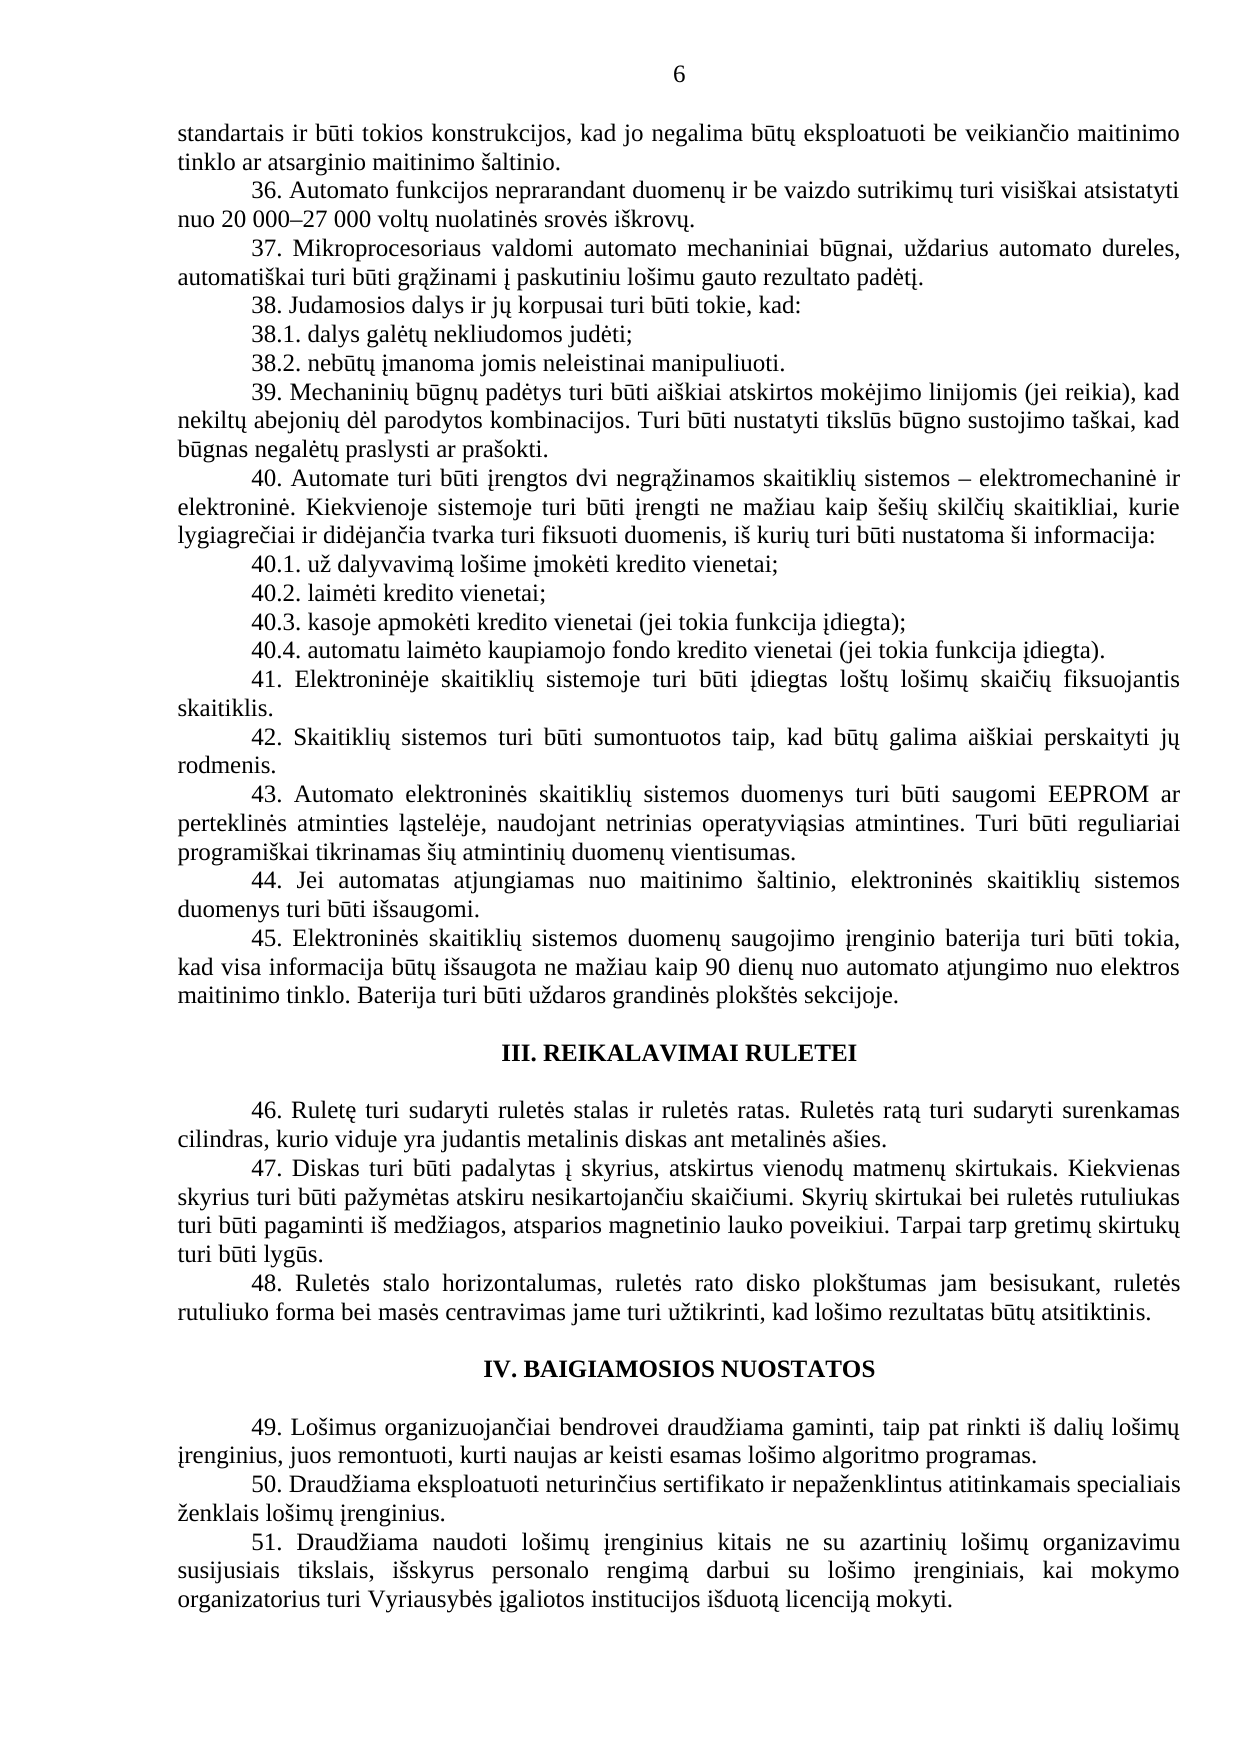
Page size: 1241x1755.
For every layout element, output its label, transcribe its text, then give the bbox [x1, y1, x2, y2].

text 40.3. kasoje apmokėti kredito vienetai (jei tokia funkcija įdiegta); [177, 607, 1181, 636]
text 47. Diskas turi būti padalytas į skyrius, atskirtus vienodų matmenų skirtukais. Kiekvienas skyrius turi būti pažymėtas atskiru nesikartojančiu skaičiumi. Skyrių skirtukai bei ruletės rutuliukas turi būti pagaminti iš medžiagos, atsparios magnetinio lauko poveikiui. Tarpai tarp gretimų skirtukų turi būti lygūs. [177, 1153, 1181, 1268]
text 39. Mechaninių būgnų padėtys turi būti aiškiai atskirtos mokėjimo linijomis (jei reikia), kad nekiltų abejonių dėl parodytos kombinacijos. Turi būti nustatyti tikslūs būgno sustojimo taškai, kad būgnas negalėtų praslysti ar prašokti. [177, 377, 1181, 463]
text 45. Elektroninės skaitiklių sistemos duomenų saugojimo įrenginio baterija turi būti tokia, kad visa informacija būtų išsaugota ne mažiau kaip 90 dienų nuo automato atjungimo nuo elektros maitinimo tinklo. Baterija turi būti uždaros grandinės plokštės sekcijoje. [177, 923, 1181, 1009]
text 41. Elektroninėje skaitiklių sistemoje turi būti įdiegtas loštų lošimų skaičių fiksuojantis skaitiklis. [177, 664, 1181, 722]
text 43. Automato elektroninės skaitiklių sistemos duomenys turi būti saugomi EEPROM ar perteklinės atminties ląstelėje, naudojant netrinias operatyviąsias atmintines. Turi būti reguliariai programiškai tikrinamas šių atmintinių duomenų vientisumas. [177, 779, 1181, 866]
text 44. Jei automatas atjungiamas nuo maitinimo šaltinio, elektroninės skaitiklių sistemos duomenys turi būti išsaugomi. [177, 866, 1181, 923]
text 38.1. dalys galėtų nekliudomos judėti; [177, 319, 1181, 348]
text 38.2. nebūtų įmanoma jomis neleistinai manipuliuoti. [177, 348, 1181, 377]
text 40.4. automatu laimėto kaupiamojo fondo kredito vienetai (jei tokia funkcija įdiegta). [177, 636, 1181, 664]
text 38. Judamosios dalys ir jų korpusai turi būti tokie, kad: [177, 291, 1181, 319]
text 49. Lošimus organizuojančiai bendrovei draudžiama gaminti, taip pat rinkti iš dalių lošimų įrenginius, juos remontuoti, kurti naujas ar keisti esamas lošimo algoritmo programas. [177, 1412, 1181, 1469]
text 51. Draudžiama naudoti lošimų įrenginius kitais ne su azartinių lošimų organizavimu susijusiais tikslais, išskyrus personalo rengimą darbui su lošimo įrenginiais, kai mokymo organizatorius turi Vyriausybės įgaliotos institucijos išduotą licenciją mokyti. [177, 1527, 1181, 1613]
text 40. Automate turi būti įrengtos dvi negrąžinamos skaitiklių sistemos – elektromechaninė ir elektroninė. Kiekvienoje sistemoje turi būti įrengti ne mažiau kaip šešių skilčių skaitikliai, kurie lygiagrečiai ir didėjančia tvarka turi fiksuoti duomenis, iš kurių turi būti nustatoma ši informacija: [177, 463, 1181, 549]
text 37. Mikroprocesoriaus valdomi automato mechaniniai būgnai, uždarius automato dureles, automatiškai turi būti grąžinami į paskutiniu lošimu gauto rezultato padėtį. [177, 233, 1181, 291]
text III. REIKALAVIMAI RULETEI [177, 1038, 1181, 1067]
text 50. Draudžiama eksploatuoti neturinčius sertifikato ir nepaženklintus atitinkamais specialiais ženklais lošimų įrenginius. [177, 1469, 1181, 1527]
text 40.2. laimėti kredito vienetai; [177, 578, 1181, 607]
text IV. BAIGIAMOSIOS NUOSTATOS [177, 1354, 1181, 1383]
text 40.1. už dalyvavimą lošime įmokėti kredito vienetai; [177, 549, 1181, 578]
text 42. Skaitiklių sistemos turi būti sumontuotos taip, kad būtų galima aiškiai perskaityti jų rodmenis. [177, 722, 1181, 779]
text 36. Automato funkcijos neprarandant duomenų ir be vaizdo sutrikimų turi visiškai atsistatyti nuo 20 000–27 000 voltų nuolatinės srovės iškrovų. [177, 176, 1181, 233]
text 46. Ruletę turi sudaryti ruletės stalas ir ruletės ratas. Ruletės ratą turi sudaryti surenkamas cilindras, kurio viduje yra judantis metalinis diskas ant metalinės ašies. [177, 1096, 1181, 1153]
text standartais ir būti tokios konstrukcijos, kad jo negalima būtų eksploatuoti be veikiančio maitinimo tinklo ar atsarginio maitinimo šaltinio. [177, 118, 1181, 176]
text 48. Ruletės stalo horizontalumas, ruletės rato disko plokštumas jam besisukant, ruletės rutuliuko forma bei masės centravimas jame turi užtikrinti, kad lošimo rezultatas būtų atsitiktinis. [177, 1268, 1181, 1326]
